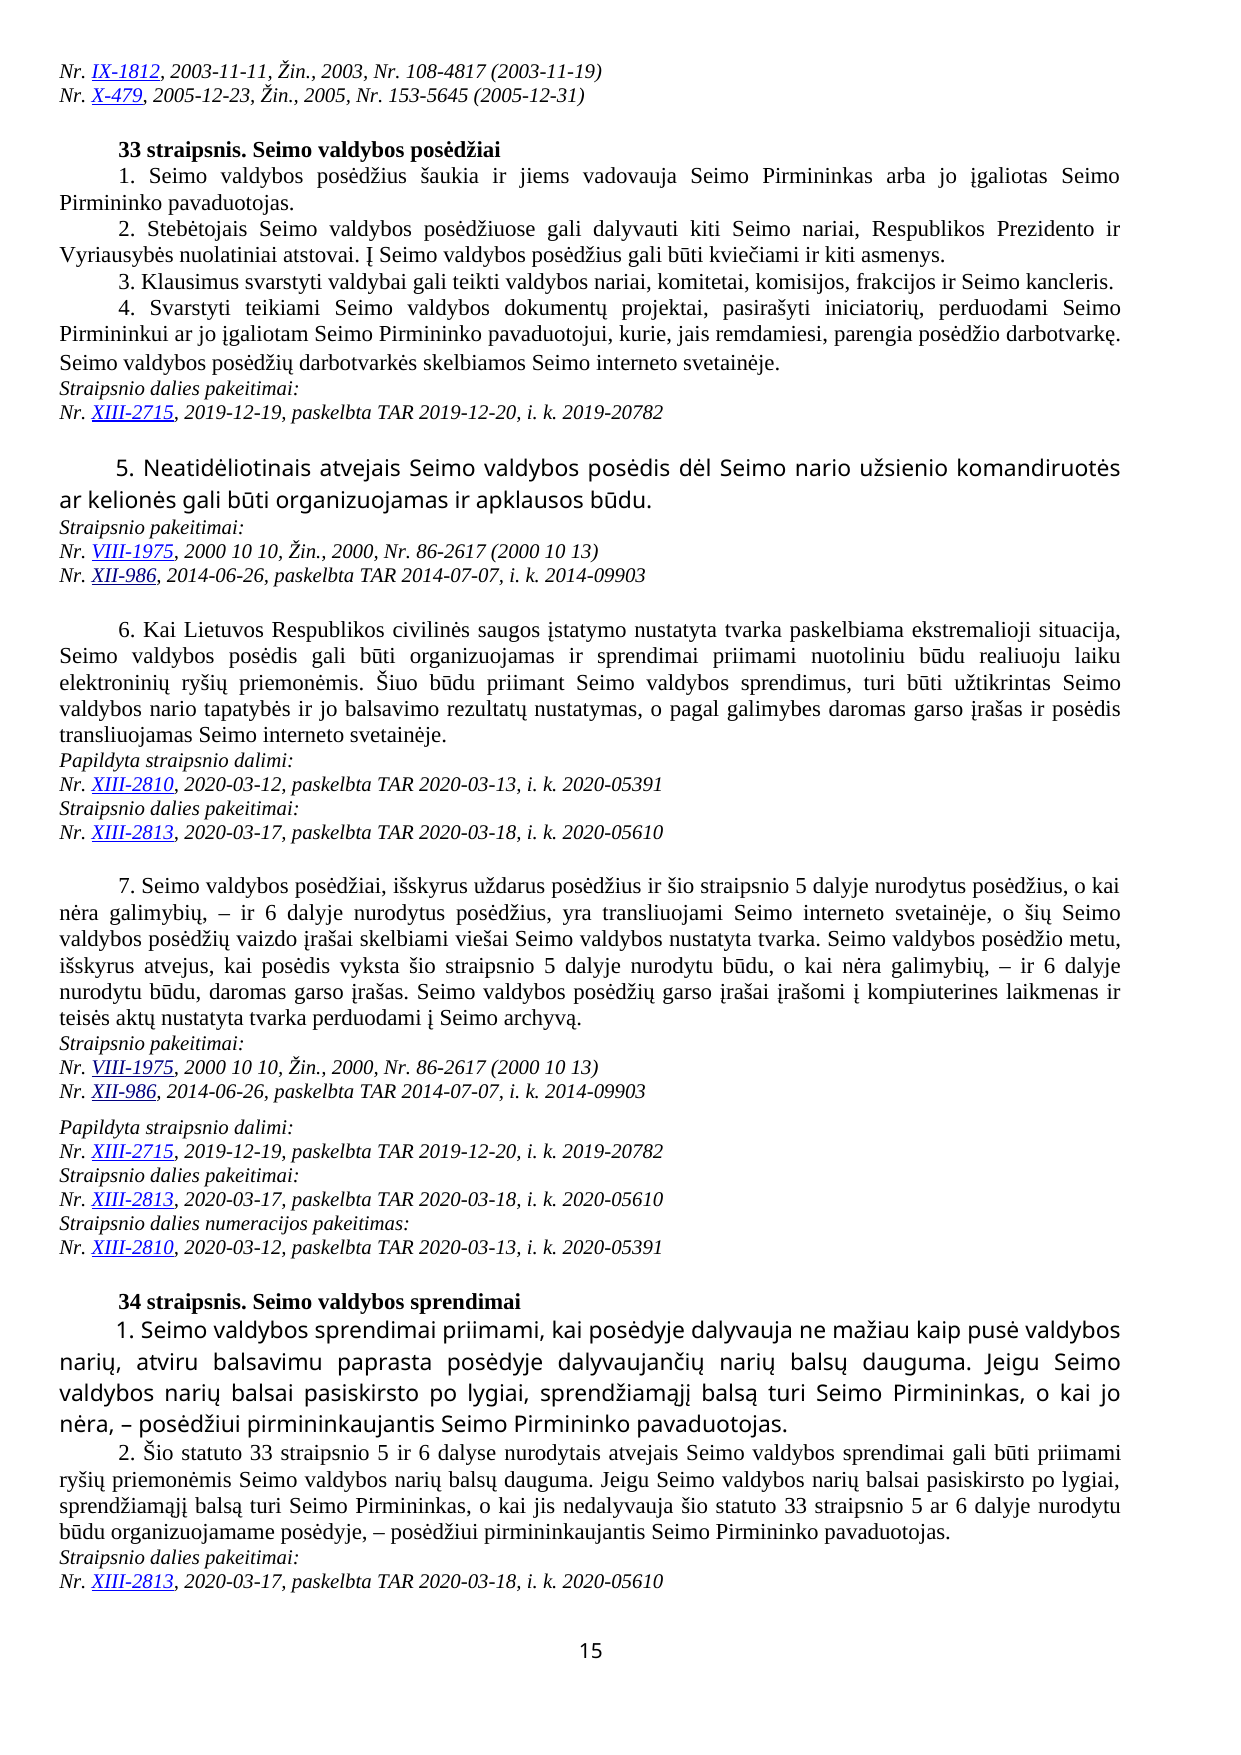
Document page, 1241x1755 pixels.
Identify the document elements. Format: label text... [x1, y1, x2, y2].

text Straipsnio dalies numeracijos pakeitimas: [59, 1211, 1122, 1235]
text Papildyta straipsnio dalimi: [59, 1115, 1122, 1139]
text Nr. XIII-2813, 2020-03-17, paskelbta TAR 2020-03-18, i. k. 2020-05610 [59, 1187, 1122, 1211]
text Straipsnio pakeitimai: [59, 1031, 1122, 1055]
text Nr. VIII-1975, 2000 10 10, Žin., 2000, Nr. 86-2617 (2000 10 13) [59, 539, 1122, 563]
text 4. Svarstyti teikiami Seimo valdybos dokumentų projektai, pasirašyti iniciatorių, perduodami Seimo Pirmininkui ar jo įgaliotam Seimo Pirmininko pavaduotojui, kurie, jais remdamiesi, parengia posėdžio darbotvarkę. Seimo valdybos posėdžių darbotvarkės skelbiamos Seimo interneto svetainėje. [59, 294, 1122, 376]
text Nr. XIII-2810, 2020-03-12, paskelbta TAR 2020-03-13, i. k. 2020-05391 [59, 772, 1122, 796]
text 1. Seimo valdybos posėdžius šaukia ir jiems vadovauja Seimo Pirmininkas arba jo įgaliotas Seimo Pirmininko pavaduotojas. [59, 162, 1122, 215]
text Nr. XIII-2813, 2020-03-17, paskelbta TAR 2020-03-18, i. k. 2020-05610 [59, 1569, 1122, 1593]
text 6. Kai Lietuvos Respublikos civilinės saugos įstatymo nustatyta tvarka paskelbiama ekstremalioji situacija, Seimo valdybos posėdis gali būti organizuojamas ir sprendimai priimami nuotoliniu būdu realiuoju laiku elektroninių ryšių priemonėmis. Šiuo būdu priimant Seimo valdybos sprendimus, turi būti užtikrintas Seimo valdybos nario tapatybės ir jo balsavimo rezultatų nustatymas, o pagal galimybes daromas garso įrašas ir posėdis transliuojamas Seimo interneto svetainėje. [59, 616, 1122, 748]
text Nr. XIII-2715, 2019-12-19, paskelbta TAR 2019-12-20, i. k. 2019-20782 [59, 399, 1122, 424]
text 3. Klausimus svarstyti valdybai gali teikti valdybos nariai, komitetai, komisijos, frakcijos ir Seimo kancleris. [59, 268, 1122, 294]
text 2. Šio statuto 33 straipsnio 5 ir 6 dalyse nurodytais atvejais Seimo valdybos sprendimai gali būti priimami ryšių priemonėmis Seimo valdybos narių balsų dauguma. Jeigu Seimo valdybos narių balsai pasiskirsto po lygiai, sprendžiamąjį balsą turi Seimo Pirmininkas, o kai jis nedalyvauja šio statuto 33 straipsnio 5 ar 6 dalyje nurodytu būdu organizuojamame posėdyje, – posėdžiui pirmininkaujantis Seimo Pirmininko pavaduotojas. [59, 1439, 1122, 1545]
text Straipsnio dalies pakeitimai: [59, 376, 1122, 399]
text 2. Stebėtojais Seimo valdybos posėdžiuose gali dalyvauti kiti Seimo nariai, Respublikos Prezidento ir Vyriausybės nuolatiniai atstovai. Į Seimo valdybos posėdžius gali būti kviečiami ir kiti asmenys. [59, 215, 1122, 268]
text 33 straipsnis. Seimo valdybos posėdžiai [59, 136, 1122, 162]
text Papildyta straipsnio dalimi: [59, 748, 1122, 772]
text 5. Neatidėliotinais atvejais Seimo valdybos posėdis dėl Seimo nario užsienio komandiruotės ar kelionės gali būti organizuojamas ir apklausos būdu. [59, 452, 1122, 515]
text Nr. X-479, 2005-12-23, Žin., 2005, Nr. 153-5645 (2005-12-31) [59, 83, 1122, 107]
text Nr. XIII-2810, 2020-03-12, paskelbta TAR 2020-03-13, i. k. 2020-05391 [59, 1235, 1122, 1259]
text 7. Seimo valdybos posėdžiai, išskyrus uždarus posėdžius ir šio straipsnio 5 dalyje nurodytus posėdžius, o kai nėra galimybių, – ir 6 dalyje nurodytus posėdžius, yra transliuojami Seimo interneto svetainėje, o šių Seimo valdybos posėdžių vaizdo įrašai skelbiami viešai Seimo valdybos nustatyta tvarka. Seimo valdybos posėdžio metu, išskyrus atvejus, kai posėdis vyksta šio straipsnio 5 dalyje nurodytu būdu, o kai nėra galimybių, – ir 6 dalyje nurodytu būdu, daromas garso įrašas. Seimo valdybos posėdžių garso įrašai įrašomi į kompiuterines laikmenas ir teisės aktų nustatyta tvarka perduodami į Seimo archyvą. [59, 873, 1122, 1031]
text Nr. XII-986, 2014-06-26, paskelbta TAR 2014-07-07, i. k. 2014-09903 [59, 1079, 1122, 1103]
text 1. Seimo valdybos sprendimai priimami, kai posėdyje dalyvauja ne mažiau kaip pusė valdybos narių, atviru balsavimu paprasta posėdyje dalyvaujančių narių balsų dauguma. Jeigu Seimo valdybos narių balsai pasiskirsto po lygiai, sprendžiamąjį balsą turi Seimo Pirmininkas, o kai jo nėra, – posėdžiui pirmininkaujantis Seimo Pirmininko pavaduotojas. [59, 1314, 1122, 1439]
text Nr. XIII-2813, 2020-03-17, paskelbta TAR 2020-03-18, i. k. 2020-05610 [59, 820, 1122, 844]
text Straipsnio dalies pakeitimai: [59, 796, 1122, 820]
text Straipsnio dalies pakeitimai: [59, 1545, 1122, 1569]
text Straipsnio pakeitimai: [59, 515, 1122, 539]
text Nr. XII-986, 2014-06-26, paskelbta TAR 2014-07-07, i. k. 2014-09903 [59, 563, 1122, 587]
text Nr. VIII-1975, 2000 10 10, Žin., 2000, Nr. 86-2617 (2000 10 13) [59, 1055, 1122, 1079]
text Nr. IX-1812, 2003-11-11, Žin., 2003, Nr. 108-4817 (2003-11-19) [59, 59, 1122, 83]
text Straipsnio dalies pakeitimai: [59, 1163, 1122, 1187]
text 34 straipsnis. Seimo valdybos sprendimai [59, 1288, 1122, 1314]
text Nr. XIII-2715, 2019-12-19, paskelbta TAR 2019-12-20, i. k. 2019-20782 [59, 1139, 1122, 1163]
